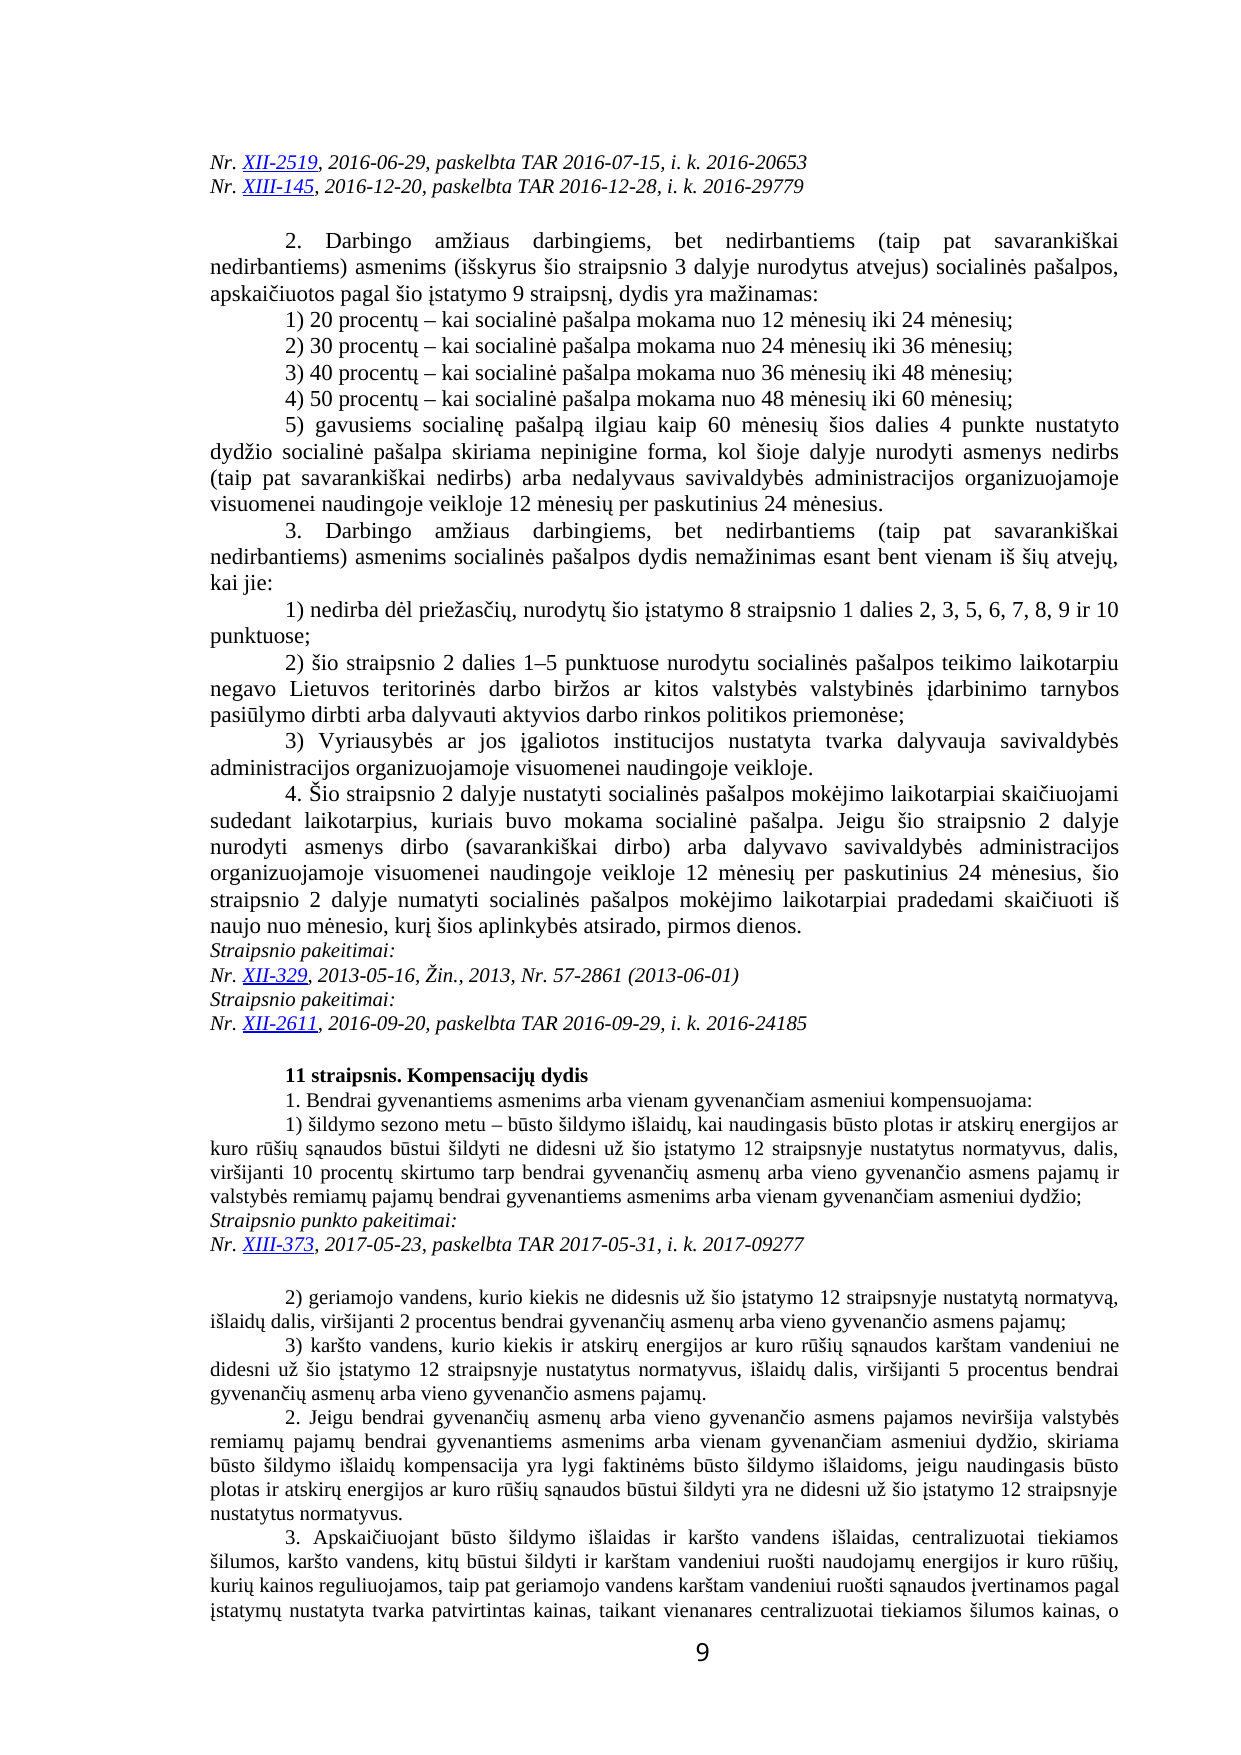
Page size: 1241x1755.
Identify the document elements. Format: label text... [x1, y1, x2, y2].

text Straipsnio pakeitimai: [210, 938, 1120, 962]
text 3. Apskaičiuojant būsto šildymo išlaidas ir karšto vandens išlaidas, centralizuotai tiekiamos šilumos, karšto vandens, kitų būstui šildyti ir karštam vandeniui ruošti naudojamų energijos ir kuro rūšių, kurių kainos reguliuojamos, taip pat geriamojo vandens karštam vandeniui ruošti sąnaudos įvertinamos pagal įstatymų nustatyta tvarka patvirtintas kainas, taikant vienanares centralizuotai tiekiamos šilumos kainas, o [210, 1525, 1120, 1622]
text Nr. XII-329, 2013-05-16, Žin., 2013, Nr. 57-2861 (2013-06-01) [210, 962, 1120, 987]
text 1. Bendrai gyvenantiems asmenims arba vienam gyvenančiam asmeniui kompensuojama: [210, 1087, 1120, 1112]
text 5) gavusiems socialinę pašalpą ilgiau kaip 60 mėnesių šios dalies 4 punkte nustatyto dydžio socialinė pašalpa skiriama nepinigine forma, kol šioje dalyje nurodyti asmenys nedirbs (taip pat savarankiškai nedirbs) arba nedalyvaus savivaldybės administracijos organizuojamoje visuomenei naudingoje veikloje 12 mėnesių per paskutinius 24 mėnesius. [210, 411, 1120, 517]
text 2) 30 procentų – kai socialinė pašalpa mokama nuo 24 mėnesių iki 36 mėnesių; [210, 332, 1120, 359]
text Nr. XII-2519, 2016-06-29, paskelbta TAR 2016-07-15, i. k. 2016-20653 [210, 150, 1120, 174]
text 2. Jeigu bendrai gyvenančių asmenų arba vieno gyvenančio asmens pajamos neviršija valstybės remiamų pajamų bendrai gyvenantiems asmenims arba vienam gyvenančiam asmeniui dydžio, skiriama būsto šildymo išlaidų kompensacija yra lygi faktinėms būsto šildymo išlaidoms, jeigu naudingasis būsto plotas ir atskirų energijos ar kuro rūšių sąnaudos būstui šildyti yra ne didesni už šio įstatymo 12 straipsnyje nustatytus normatyvus. [210, 1405, 1120, 1525]
text 2) šio straipsnio 2 dalies 1–5 punktuose nurodytu socialinės pašalpos teikimo laikotarpiu negavo Lietuvos teritorinės darbo biržos ar kitos valstybės valstybinės įdarbinimo tarnybos pasiūlymo dirbti arba dalyvauti aktyvios darbo rinkos politikos priemonėse; [210, 648, 1120, 728]
text 1) nedirba dėl priežasčių, nurodytų šio įstatymo 8 straipsnio 1 dalies 2, 3, 5, 6, 7, 8, 9 ir 10 punktuose; [210, 596, 1120, 648]
text Straipsnio pakeitimai: [210, 987, 1120, 1011]
text 3) 40 procentų – kai socialinė pašalpa mokama nuo 36 mėnesių iki 48 mėnesių; [210, 359, 1120, 385]
text 3) karšto vandens, kurio kiekis ir atskirų energijos ar kuro rūšių sąnaudos karštam vandeniui ne didesni už šio įstatymo 12 straipsnyje nustatytus normatyvus, išlaidų dalis, viršijanti 5 procentus bendrai gyvenančių asmenų arba vieno gyvenančio asmens pajamų. [210, 1333, 1120, 1405]
text 4) 50 procentų – kai socialinė pašalpa mokama nuo 48 mėnesių iki 60 mėnesių; [210, 385, 1120, 411]
text 3. Darbingo amžiaus darbingiems, bet nedirbantiems (taip pat savarankiškai nedirbantiems) asmenims socialinės pašalpos dydis nemažinimas esant bent vienam iš šių atvejų, kai jie: [210, 517, 1120, 596]
text 11 straipsnis. Kompensacijų dydis [210, 1063, 1120, 1087]
text Nr. XIII-373, 2017-05-23, paskelbta TAR 2017-05-31, i. k. 2017-09277 [210, 1232, 1120, 1256]
text Nr. XII-2611, 2016-09-20, paskelbta TAR 2016-09-29, i. k. 2016-24185 [210, 1011, 1120, 1035]
text 2) geriamojo vandens, kurio kiekis ne didesnis už šio įstatymo 12 straipsnyje nustatytą normatyvą, išlaidų dalis, viršijanti 2 procentus bendrai gyvenančių asmenų arba vieno gyvenančio asmens pajamų; [210, 1285, 1120, 1333]
text 1) šildymo sezono metu – būsto šildymo išlaidų, kai naudingasis būsto plotas ir atskirų energijos ar kuro rūšių sąnaudos būstui šildyti ne didesni už šio įstatymo 12 straipsnyje nustatytus normatyvus, dalis, viršijanti 10 procentų skirtumo tarp bendrai gyvenančių asmenų arba vieno gyvenančio asmens pajamų ir valstybės remiamų pajamų bendrai gyvenantiems asmenims arba vienam gyvenančiam asmeniui dydžio; [210, 1112, 1120, 1208]
text Straipsnio punkto pakeitimai: [210, 1208, 1120, 1232]
text 3) Vyriausybės ar jos įgaliotos institucijos nustatyta tvarka dalyvauja savivaldybės administracijos organizuojamoje visuomenei naudingoje veikloje. [210, 728, 1120, 780]
text 2. Darbingo amžiaus darbingiems, bet nedirbantiems (taip pat savarankiškai nedirbantiems) asmenims (išskyrus šio straipsnio 3 dalyje nurodytus atvejus) socialinės pašalpos, apskaičiuotos pagal šio įstatymo 9 straipsnį, dydis yra mažinamas: [210, 227, 1120, 306]
text 4. Šio straipsnio 2 dalyje nustatyti socialinės pašalpos mokėjimo laikotarpiai skaičiuojami sudedant laikotarpius, kuriais buvo mokama socialinė pašalpa. Jeigu šio straipsnio 2 dalyje nurodyti asmenys dirbo (savarankiškai dirbo) arba dalyvavo savivaldybės administracijos organizuojamoje visuomenei naudingoje veikloje 12 mėnesių per paskutinius 24 mėnesius, šio straipsnio 2 dalyje numatyti socialinės pašalpos mokėjimo laikotarpiai pradedami skaičiuoti iš naujo nuo mėnesio, kurį šios aplinkybės atsirado, pirmos dienos. [210, 780, 1120, 938]
text Nr. XIII-145, 2016-12-20, paskelbta TAR 2016-12-28, i. k. 2016-29779 [210, 174, 1120, 198]
text 1) 20 procentų – kai socialinė pašalpa mokama nuo 12 mėnesių iki 24 mėnesių; [210, 306, 1120, 332]
